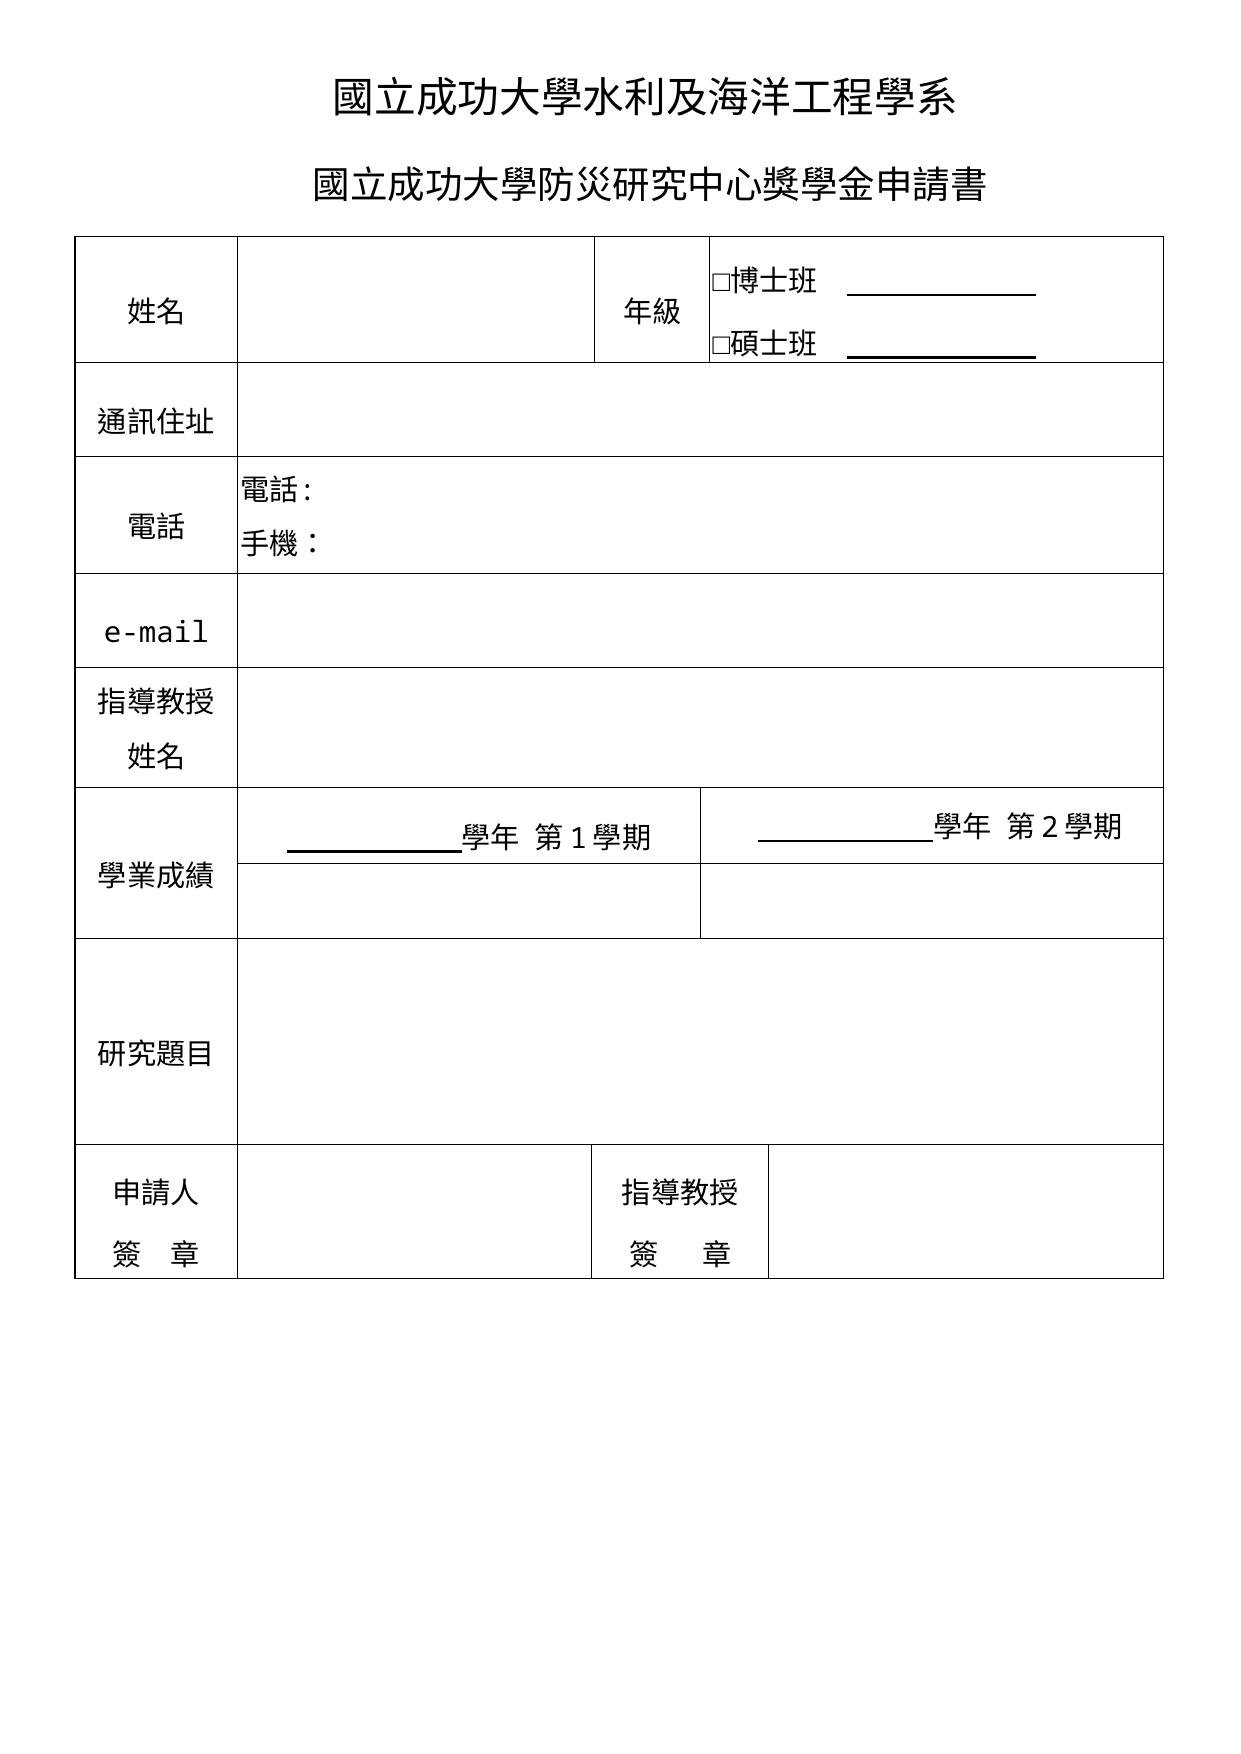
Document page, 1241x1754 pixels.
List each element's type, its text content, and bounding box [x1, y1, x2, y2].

table_cell [238, 1145, 591, 1277]
table_cell [769, 1145, 1163, 1277]
table_header 姓名 [76, 237, 237, 362]
table_cell [238, 668, 1163, 787]
table_header □博士班 □碩士班 [710, 237, 1163, 362]
table_cell 指導教授 姓名 [76, 668, 237, 787]
table_cell 學年 第1學期 [238, 788, 700, 862]
table_cell 學年 第2學期 [701, 788, 1163, 862]
table_header 年級 [595, 237, 709, 362]
table_cell 申請人 簽 章 [76, 1145, 237, 1277]
table_header [238, 237, 594, 362]
table_cell [238, 939, 1163, 1144]
table_cell 通訊住址 [76, 363, 237, 456]
table_cell 電話: 手機： [238, 457, 1163, 573]
table_cell 學業成績 [76, 788, 237, 938]
text 國立成功大學水利及海洋工程學系 [125, 64, 1165, 125]
table_cell 指導教授 簽 章 [592, 1145, 768, 1277]
table_cell 研究題目 [76, 939, 237, 1144]
table_cell [238, 363, 1163, 456]
table_cell [238, 864, 700, 938]
table_cell [701, 864, 1163, 938]
table_cell 電話 [76, 457, 237, 573]
table_cell e-mail [76, 574, 237, 667]
table_cell [238, 574, 1163, 667]
text 國立成功大學防災研究中心獎學金申請書 [125, 155, 1165, 209]
